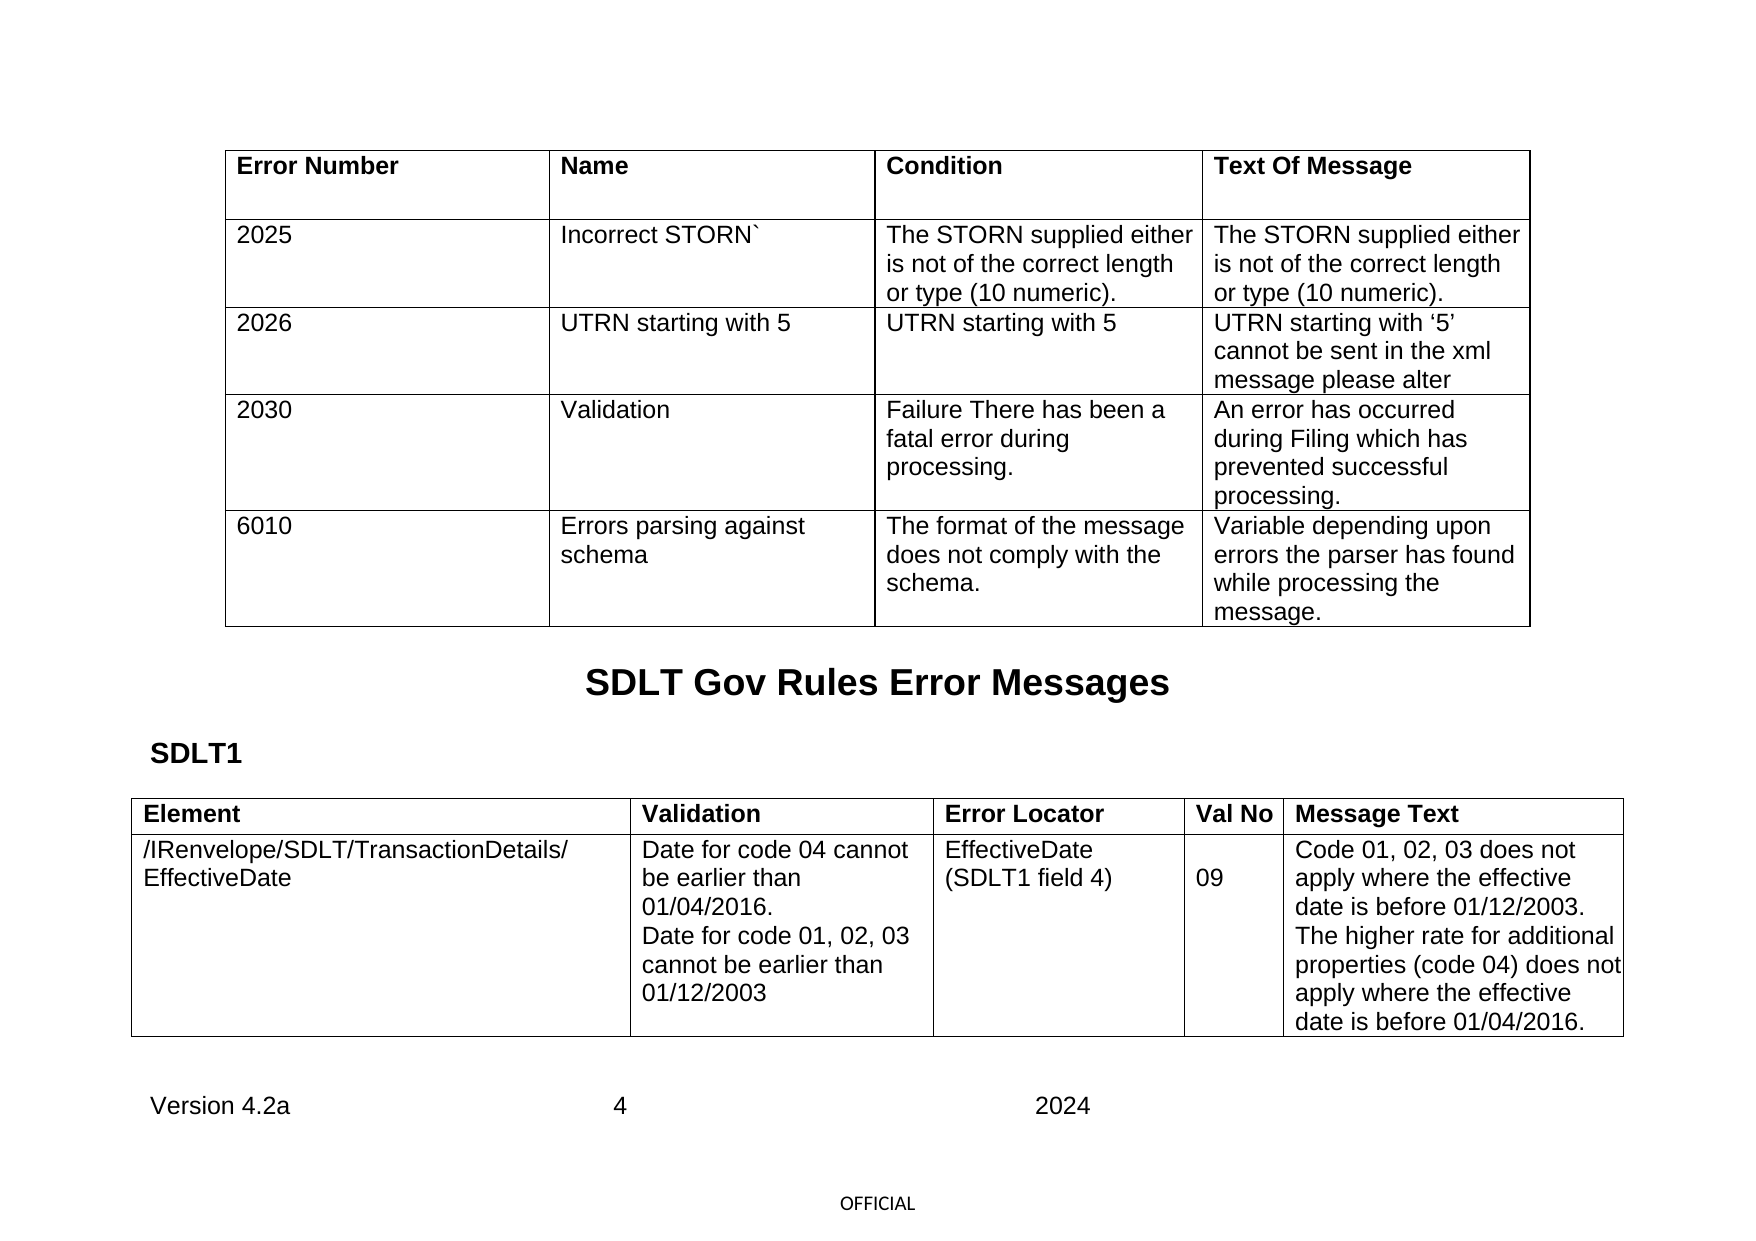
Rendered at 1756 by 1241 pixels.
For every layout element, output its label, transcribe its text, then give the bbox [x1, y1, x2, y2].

table_cell 2026 [226, 308, 549, 394]
table_cell The STORN supplied either is not of the correct length or type (10 numeric). [1203, 220, 1529, 307]
table_cell Incorrect STORN` [550, 220, 874, 307]
table_header Error Locator [934, 799, 1184, 834]
table_header Element [132, 799, 630, 834]
table_cell Failure There has been a fatal error during processing. [876, 395, 1202, 510]
subtitle SDLT Gov Rules Error Messages [150, 660, 1605, 703]
table_cell 2030 [226, 395, 549, 510]
table_cell The STORN supplied either is not of the correct length or type (10 numeric). [876, 220, 1202, 307]
table_cell UTRN starting with ‘5’ cannot be sent in the xml message please alter [1203, 308, 1529, 394]
table_header Condition [876, 151, 1202, 219]
table_cell Date for code 04 cannot be earlier than 01/04/2016. Date for code 01, 02, 03 cannot be earlier than 01/12/2003 [631, 835, 933, 1036]
table_cell UTRN starting with 5 [876, 308, 1202, 394]
table_cell EffectiveDate (SDLT1 field 4) [934, 835, 1184, 1036]
table_header Message Text [1284, 799, 1623, 834]
table_cell Errors parsing against schema [550, 511, 874, 626]
table_cell 09 [1185, 835, 1283, 1036]
table_cell An error has occurred during Filing which has prevented successful processing. [1203, 395, 1529, 510]
table_header Validation [631, 799, 933, 834]
table_cell Validation [550, 395, 874, 510]
table_header Name [550, 151, 874, 219]
table_cell /IRenvelope/SDLT/TransactionDetails/ EffectiveDate [132, 835, 630, 1036]
table_cell UTRN starting with 5 [550, 308, 874, 394]
subtitle SDLT1 [150, 736, 1605, 769]
table_header Val No [1185, 799, 1283, 834]
table_cell 6010 [226, 511, 549, 626]
table_header Error Number [226, 151, 549, 219]
table_cell Code 01, 02, 03 does not apply where the effective date is before 01/12/2003. The higher rate for additional properties (code 04) does not apply where the effective date is before 01/04/2016. [1284, 835, 1623, 1036]
table_cell 2025 [226, 220, 549, 307]
table_cell Variable depending upon errors the parser has found while processing the message. [1203, 511, 1529, 626]
table_header Text Of Message [1203, 151, 1529, 219]
table_cell The format of the message does not comply with the schema. [876, 511, 1202, 626]
